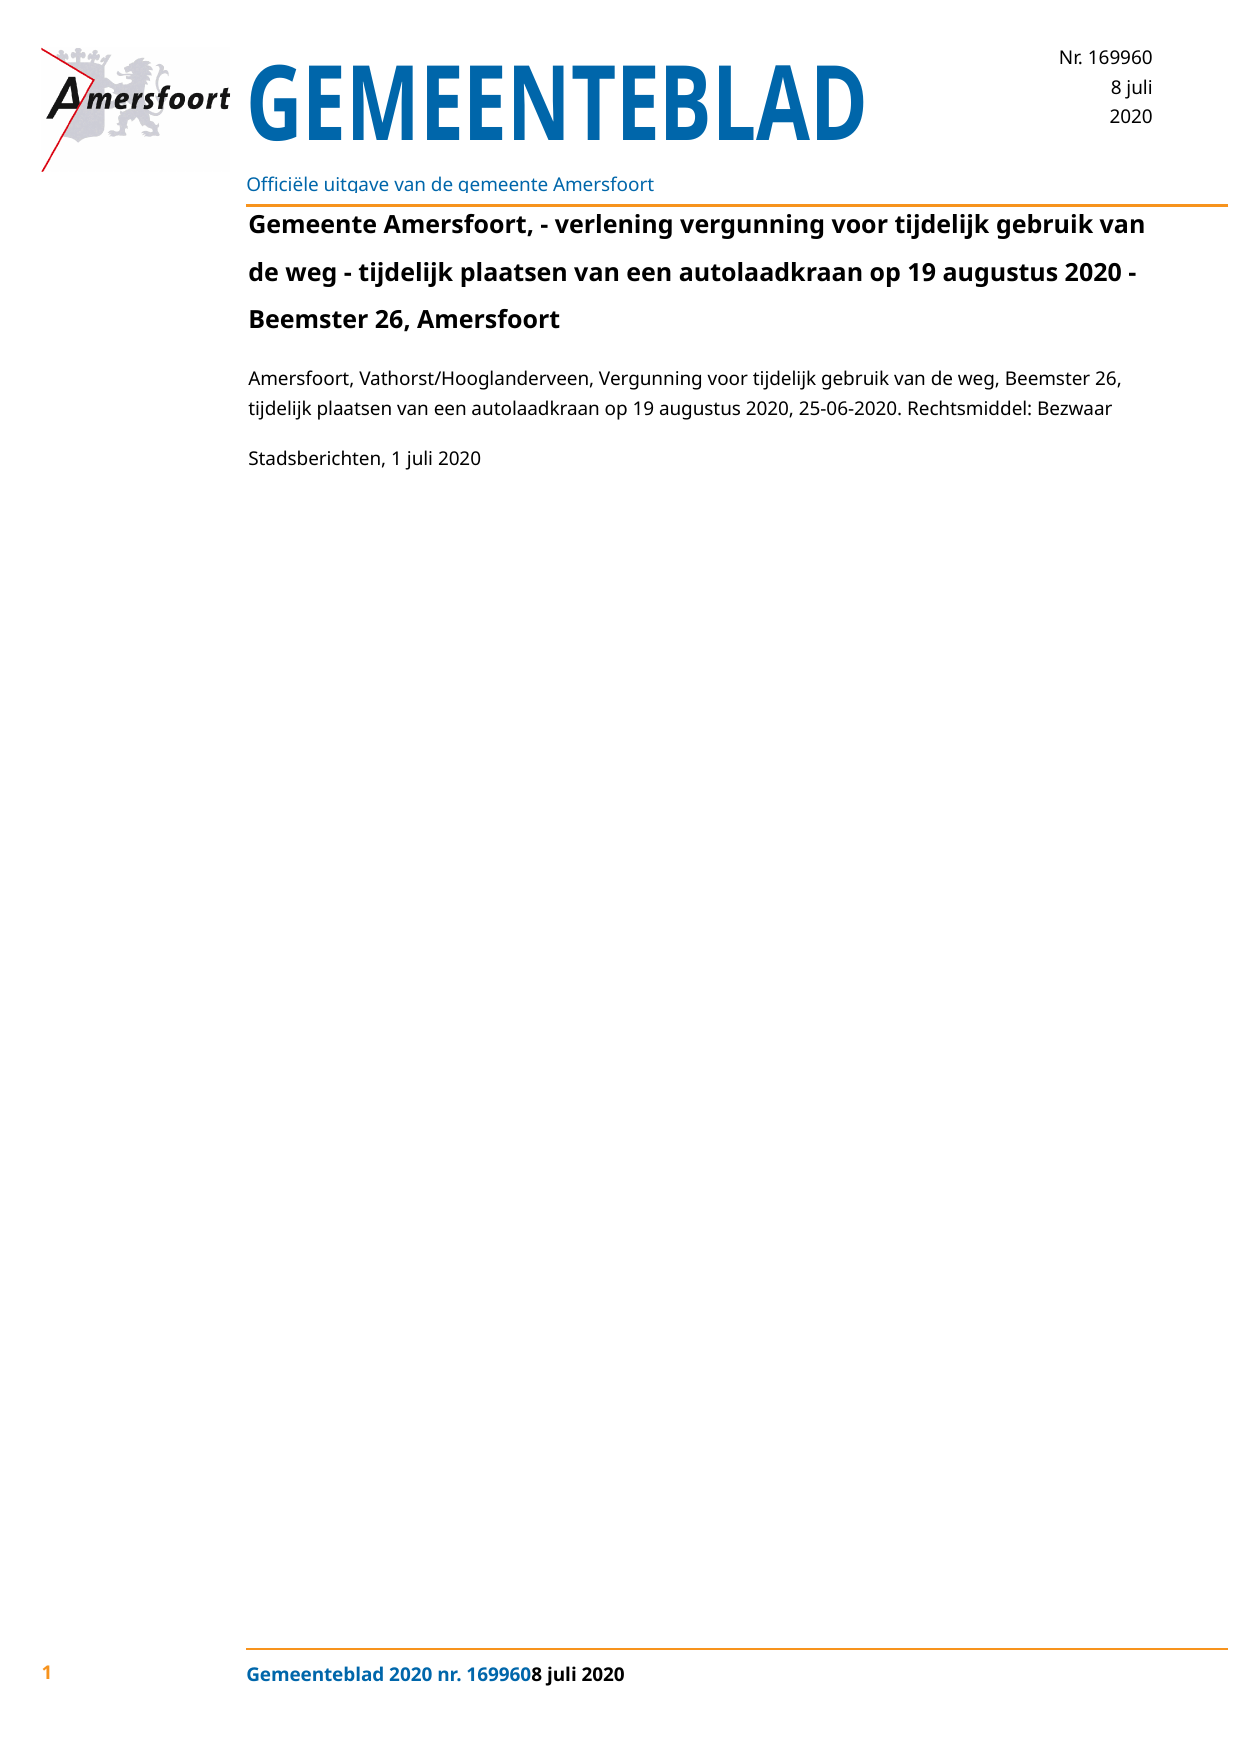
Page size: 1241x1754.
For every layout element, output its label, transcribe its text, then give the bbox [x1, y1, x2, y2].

text Stadsberichten, 1 juli 2020 [248, 446, 1152, 471]
picture [41, 47, 231, 172]
text Gemeente Amersfoort, - verlening vergunning voor tijdelijk gebruik van de weg - tijdelijk plaatsen van een autolaadkraan op 19 augustus 2020 - Beemster 26, Amersfoort [248, 207, 1152, 336]
text Amersfoort, Vathorst/Hooglanderveen, Vergunning voor tijdelijk gebruik van de weg, Beemster 26, tijdelijk plaatsen van een autolaadkraan op 19 augustus 2020, 25-06-2020. Rechtsmiddel: Bezwaar [248, 366, 1152, 421]
